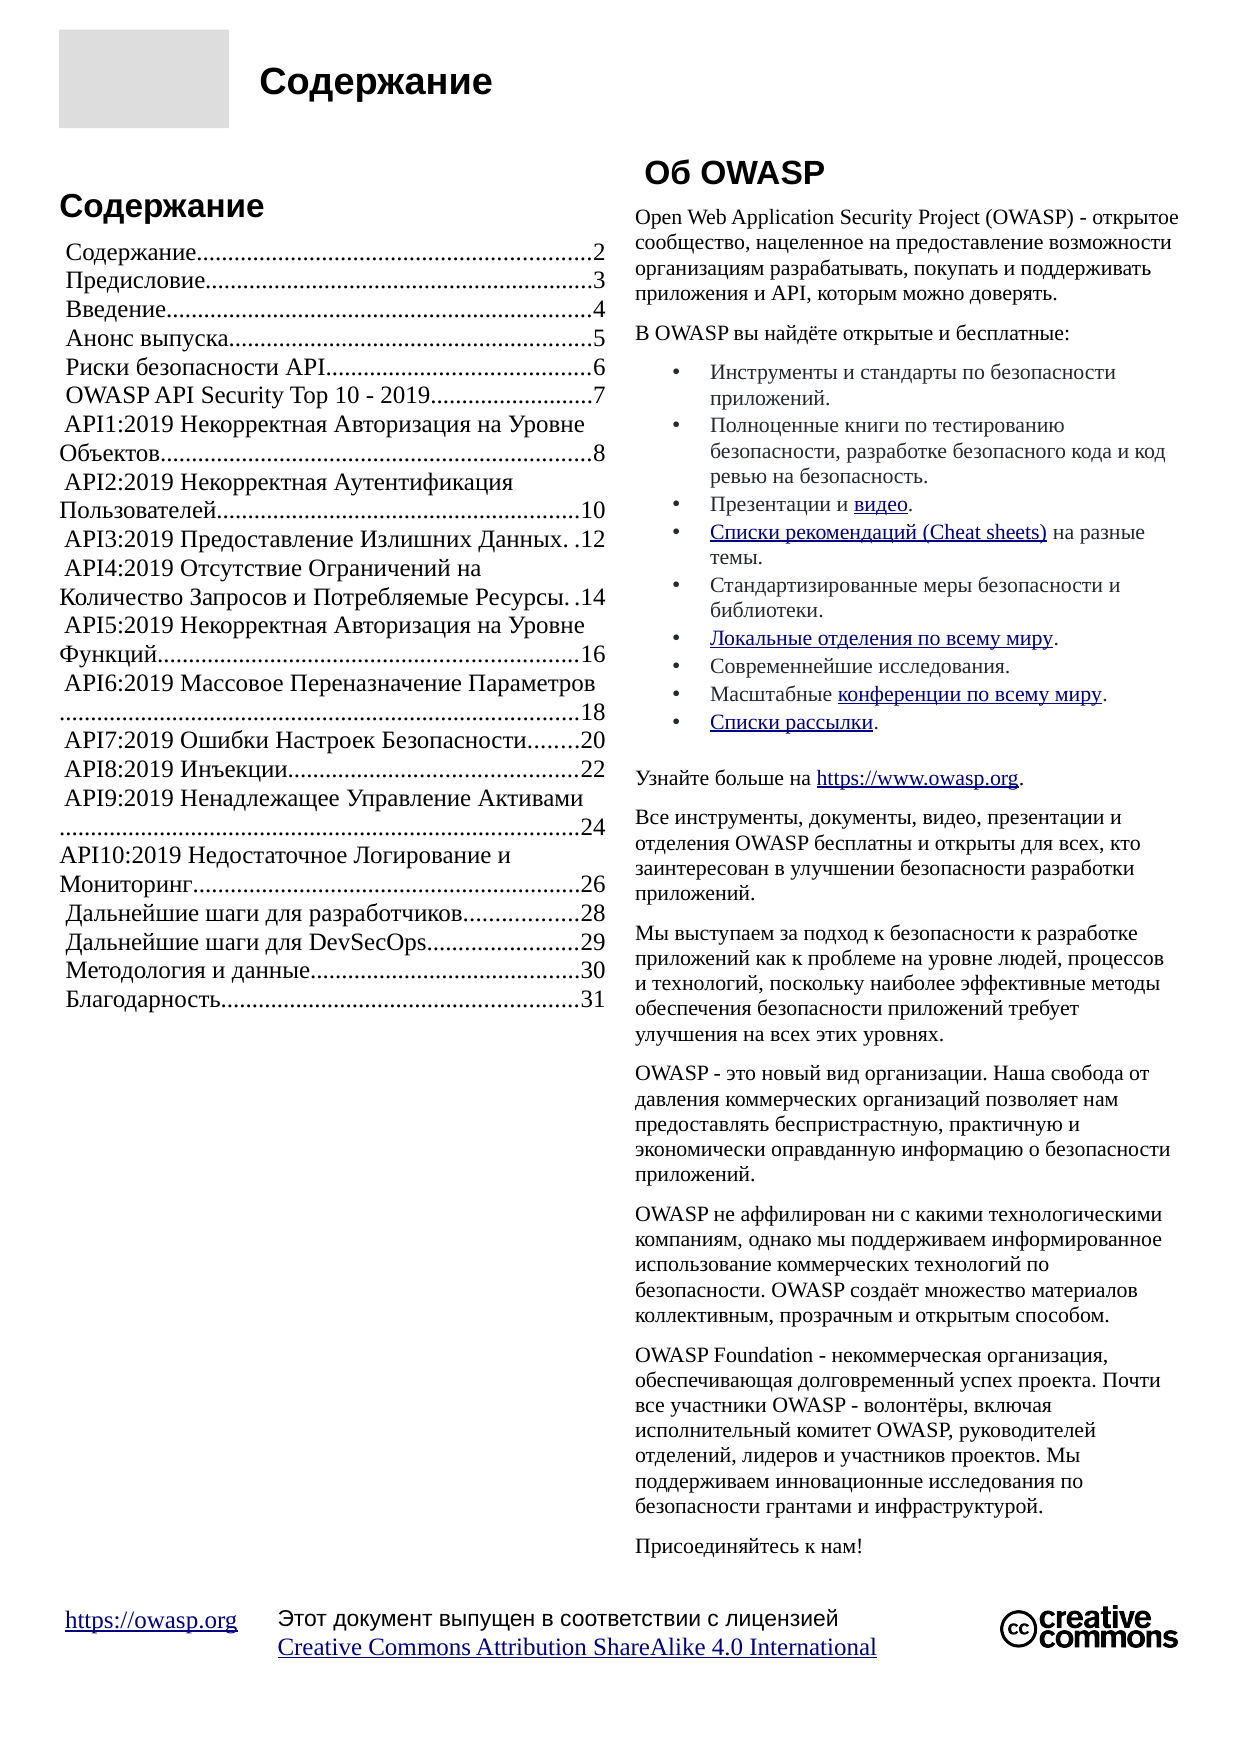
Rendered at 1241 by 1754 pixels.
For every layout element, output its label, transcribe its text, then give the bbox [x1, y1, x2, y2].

text Мы выступаем за подход к безопасности к разработке приложений как к проблеме на уровне людей, процессов и технологий, поскольку наиболее эффективные методы обеспечения безопасности приложений требует улучшения на всех этих уровнях. [635, 920, 1181, 1046]
text Благодарность 31 [59, 984, 605, 1013]
list Презентации и видео. [672, 491, 1181, 516]
subtitle Об OWASP [635, 153, 1181, 192]
text API1:2019 Некорректная Авторизация на Уровне Объектов 8 [59, 409, 605, 467]
text Дальнейшие шаги для DevSecOps 29 [59, 927, 605, 956]
text API7:2019 Ошибки Настроек Безопасности 20 [59, 726, 605, 754]
text Все инструменты, документы, видео, презентации и отделения OWASP бесплатны и открыты для всех, кто заинтересован в улучшении безопасности разработки приложений. [635, 804, 1181, 905]
text API6:2019 Массовое Переназначение Параметров 18 [59, 668, 605, 726]
text Содержание 2 [59, 237, 605, 266]
text OWASP - это новый вид организации. Наша свобода от давления коммерческих организаций позволяет нам предоставлять беспристрастную, практичную и экономически оправданную информацию о безопасности приложений. [635, 1060, 1181, 1186]
text OWASP не аффилирован ни с какими технологическими компаниям, однако мы поддерживаем информированное использование коммерческих технологий по безопасности. OWASP создаёт множество материалов коллективным, прозрачным и открытым способом. [635, 1201, 1181, 1327]
list Списки рассылки. [672, 709, 1181, 734]
text Методология и данные 30 [59, 956, 605, 984]
list Локальные отделения по всему миру. [672, 625, 1181, 650]
text API4:2019 Отсутствие Ограничений на Количество Запросов и Потребляемые Ресурсы 14 [59, 553, 605, 611]
text Анонс выпуска 5 [59, 323, 605, 352]
list Стандартизированные меры безопасности и библиотеки. [672, 572, 1181, 622]
text OWASP API Security Top 10 - 2019 7 [59, 381, 605, 409]
subtitle Содержание [59, 186, 605, 224]
text API2:2019 Некорректная Аутентификация Пользователей 10 [59, 467, 605, 524]
text API10:2019 Недостаточное Логирование и Мониторинг 26 [59, 841, 605, 898]
text В OWASP вы найдёте открытые и бесплатные: [635, 319, 1181, 345]
text API9:2019 Ненадлежащее Управление Активами 24 [59, 783, 605, 841]
text API8:2019 Инъекции 22 [59, 754, 605, 783]
text Введение 4 [59, 294, 605, 323]
text Узнайте больше на https://www.owasp.org. [635, 764, 1181, 790]
list Инструменты и стандарты по безопасности приложений. [672, 359, 1181, 410]
text API3:2019 Предоставление Излишних Данных 12 [59, 524, 605, 553]
text Риски безопасности API 6 [59, 352, 605, 381]
list Полноценные книги по тестированию безопасности, разработке безопасного кода и код ревью на безопасность. [672, 412, 1181, 488]
text Open Web Application Security Project (OWASP) - открытое сообщество, нацеленное на предоставление возможности организациям разрабатывать, покупать и поддерживать приложения и API, которым можно доверять. [635, 204, 1181, 305]
text API5:2019 Некорректная Авторизация на Уровне Функций 16 [59, 611, 605, 668]
list Современнейшие исследования. [672, 653, 1181, 678]
text Дальнейшие шаги для разработчиков 28 [59, 898, 605, 927]
text OWASP Foundation - некоммерческая организация, обеспечивающая долговременный успех проекта. Почти все участники OWASP - волонтёры, включая исполнительный комитет OWASP, руководителей отделений, лидеров и участников проектов. Мы поддерживаем инновационные исследования по безопасности грантами и инфраструктурой. [635, 1342, 1181, 1518]
text Предисловие 3 [59, 266, 605, 294]
list Списки рекомендаций (Cheat sheets) на разные темы. [672, 519, 1181, 569]
picture [1000, 1605, 1178, 1648]
text Присоединяйтесь к нам! [635, 1533, 1181, 1558]
list Масштабные конференции по всему миру. [672, 681, 1181, 706]
